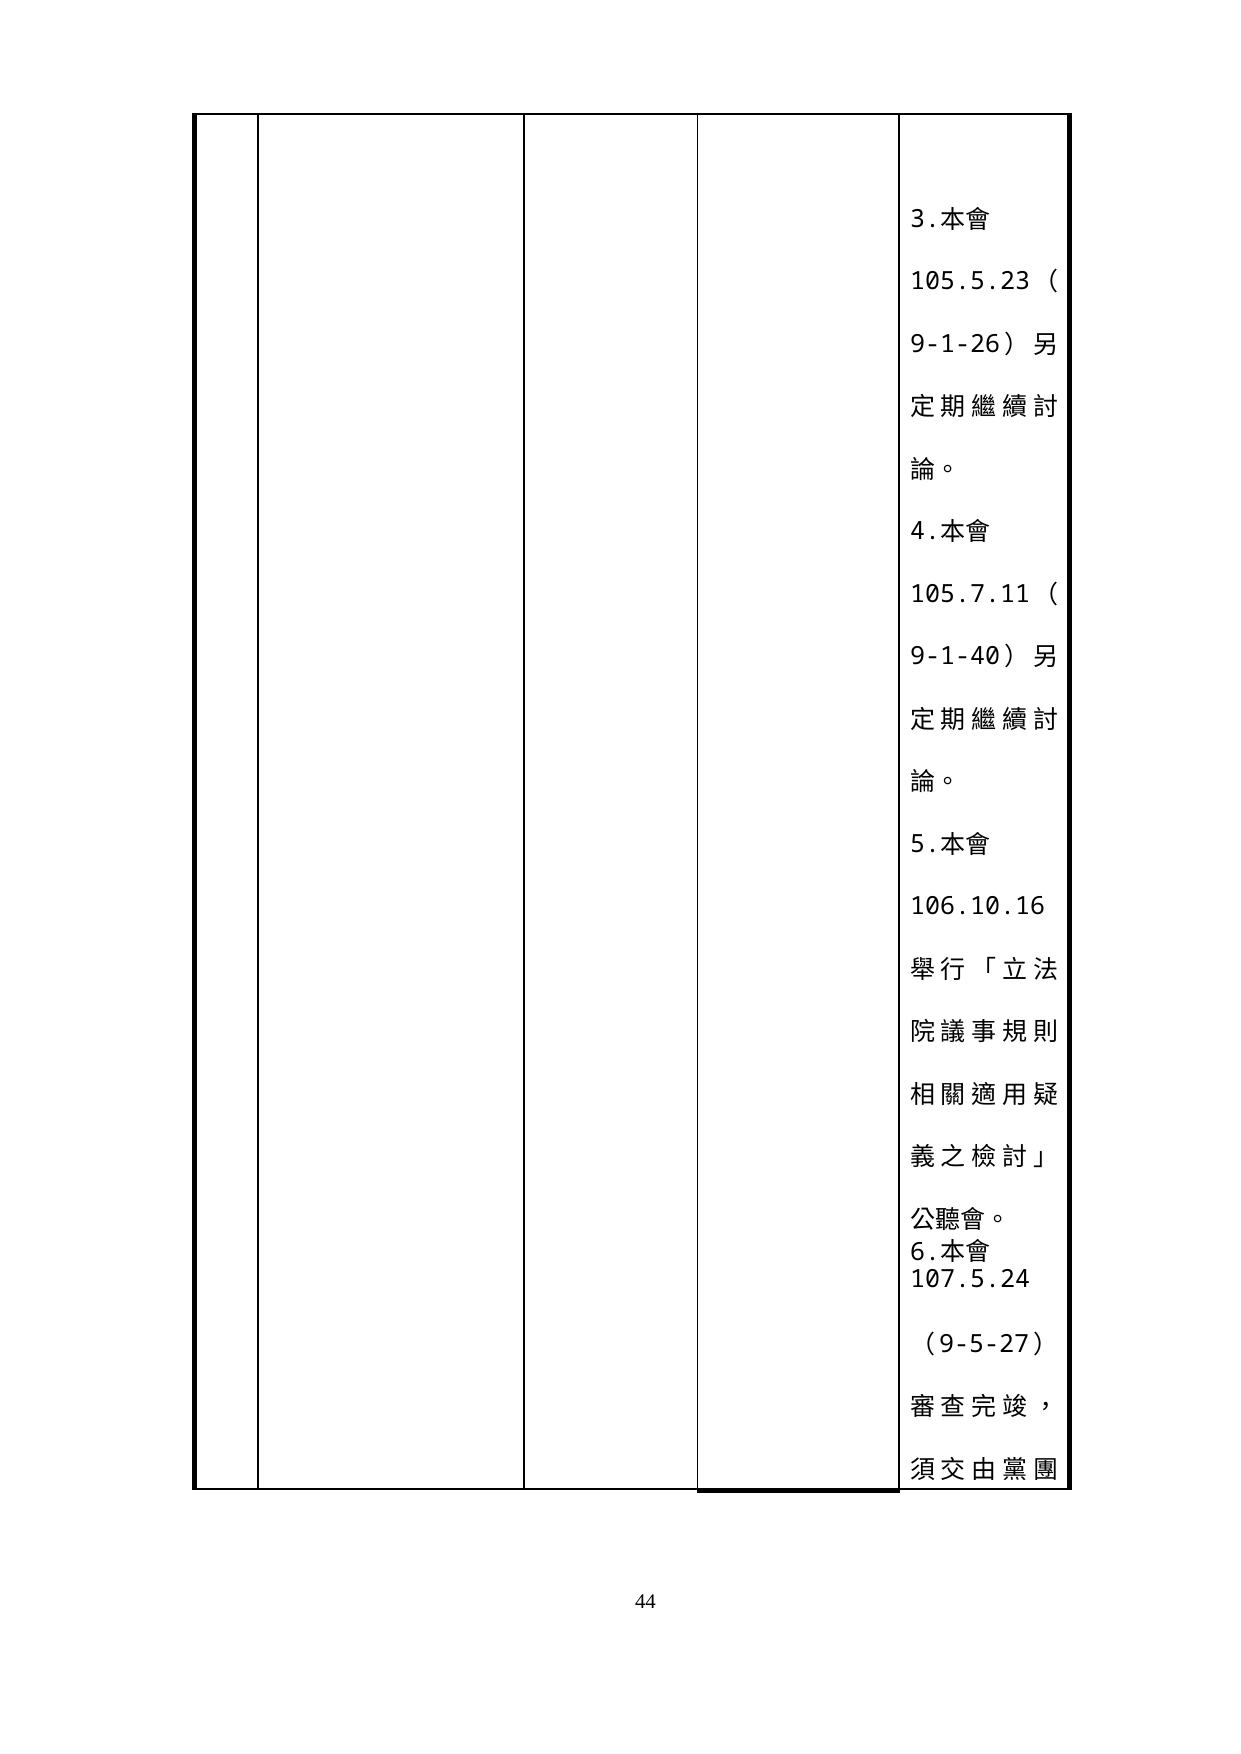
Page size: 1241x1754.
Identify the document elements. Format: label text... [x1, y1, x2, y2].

table_cell [525, 115, 697, 1488]
table_cell [197, 115, 257, 1488]
table_cell [259, 115, 523, 1488]
table_cell [698, 115, 898, 1488]
table_cell 3.本會 105.5.23（9-1-26）另定期繼續討論。 4.本會 105.7.11（9-1-40）另定期繼續討論。 5.本會 106.10.16舉行「立法院議事規則相關適用疑義之檢討」公聽會。 6.本會 107.5.24 （9-5-27）審查完竣，須交由黨團 [900, 115, 1067, 1488]
